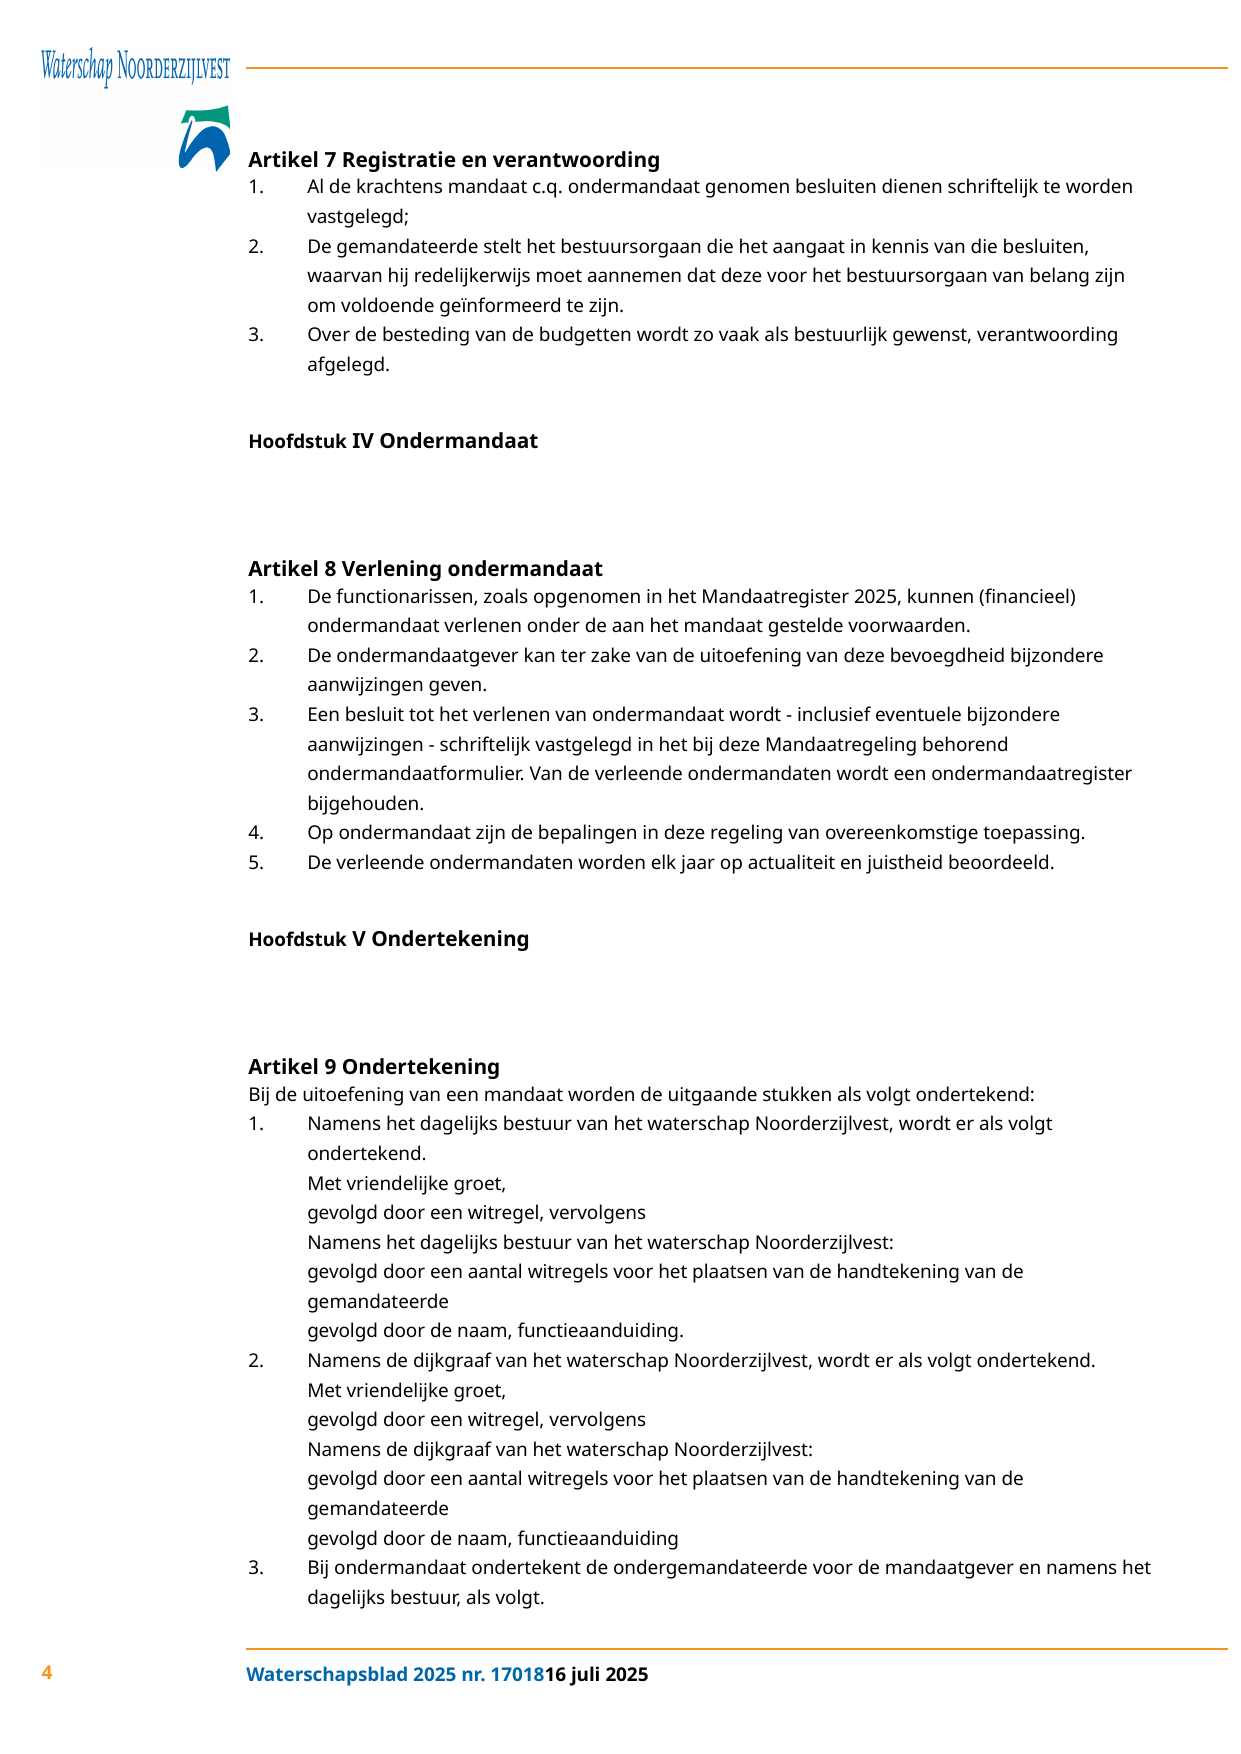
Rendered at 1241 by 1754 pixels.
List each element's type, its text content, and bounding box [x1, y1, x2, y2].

list De functionarissen, zoals opgenomen in het Mandaatregister 2025, kunnen (financieel) ondermandaat verlenen onder de aan het mandaat gestelde voorwaarden. [248, 583, 1152, 638]
list De ondermandaatgever kan ter zake van de uitoefening van deze bevoegdheid bijzondere aanwijzingen geven. [248, 642, 1152, 697]
list De gemandateerde stelt het bestuursorgaan die het aangaat in kennis van die besluiten, waarvan hij redelijkerwijs moet aannemen dat deze voor het bestuursorgaan van belang zijn om voldoende geïnformeerd te zijn. [248, 233, 1152, 318]
text Hoofdstuk IV Ondermandaat [248, 426, 1152, 455]
list gevolgd door de naam, functieaanduiding. [248, 1318, 1152, 1343]
list Namens de dijkgraaf van het waterschap Noorderzijlvest: [248, 1436, 1152, 1462]
list gevolgd door een aantal witregels voor het plaatsen van de handtekening van de gemandateerde [248, 1466, 1152, 1521]
picture [41, 47, 231, 172]
text Hoofdstuk V Ondertekening [248, 924, 1152, 953]
list Bij ondermandaat ondertekent de ondergemandateerde voor de mandaatgever en namens het dagelijks bestuur, als volgt. [248, 1554, 1152, 1609]
list Een besluit tot het verlenen van ondermandaat wordt - inclusief eventuele bijzondere aanwijzingen - schriftelijk vastgelegd in het bij deze Mandaatregeling behorend ondermandaatformulier. Van de verleende ondermandaten wordt een ondermandaatregister bijgehouden. [248, 701, 1152, 816]
list Over de besteding van de budgetten wordt zo vaak als bestuurlijk gewenst, verantwoording afgelegd. [248, 322, 1152, 377]
list Namens het dagelijks bestuur van het waterschap Noorderzijlvest: [248, 1229, 1152, 1254]
list Met vriendelijke groet, [248, 1170, 1152, 1195]
list Al de krachtens mandaat c.q. ondermandaat genomen besluiten dienen schriftelijk te worden vastgelegd; [248, 174, 1152, 229]
list Namens de dijkgraaf van het waterschap Noorderzijlvest, wordt er als volgt ondertekend. [248, 1347, 1152, 1373]
list Op ondermandaat zijn de bepalingen in deze regeling van overeenkomstige toepassing. [248, 819, 1152, 845]
list gevolgd door een witregel, vervolgens [248, 1406, 1152, 1432]
text Artikel 9 Ondertekening [248, 1052, 1152, 1081]
text Bij de uitoefening van een mandaat worden de uitgaande stukken als volgt ondertekend: [248, 1081, 1152, 1107]
text Artikel 7 Registratie en verantwoording [248, 145, 1152, 174]
list Met vriendelijke groet, [248, 1377, 1152, 1402]
list De verleende ondermandaten worden elk jaar op actualiteit en juistheid beoordeeld. [248, 849, 1152, 875]
list Namens het dagelijks bestuur van het waterschap Noorderzijlvest, wordt er als volgt ondertekend. [248, 1111, 1152, 1166]
list gevolgd door een witregel, vervolgens [248, 1199, 1152, 1225]
list gevolgd door een aantal witregels voor het plaatsen van de handtekening van de gemandateerde [248, 1258, 1152, 1314]
text Artikel 8 Verlening ondermandaat [248, 554, 1152, 583]
list gevolgd door de naam, functieaanduiding [248, 1525, 1152, 1550]
